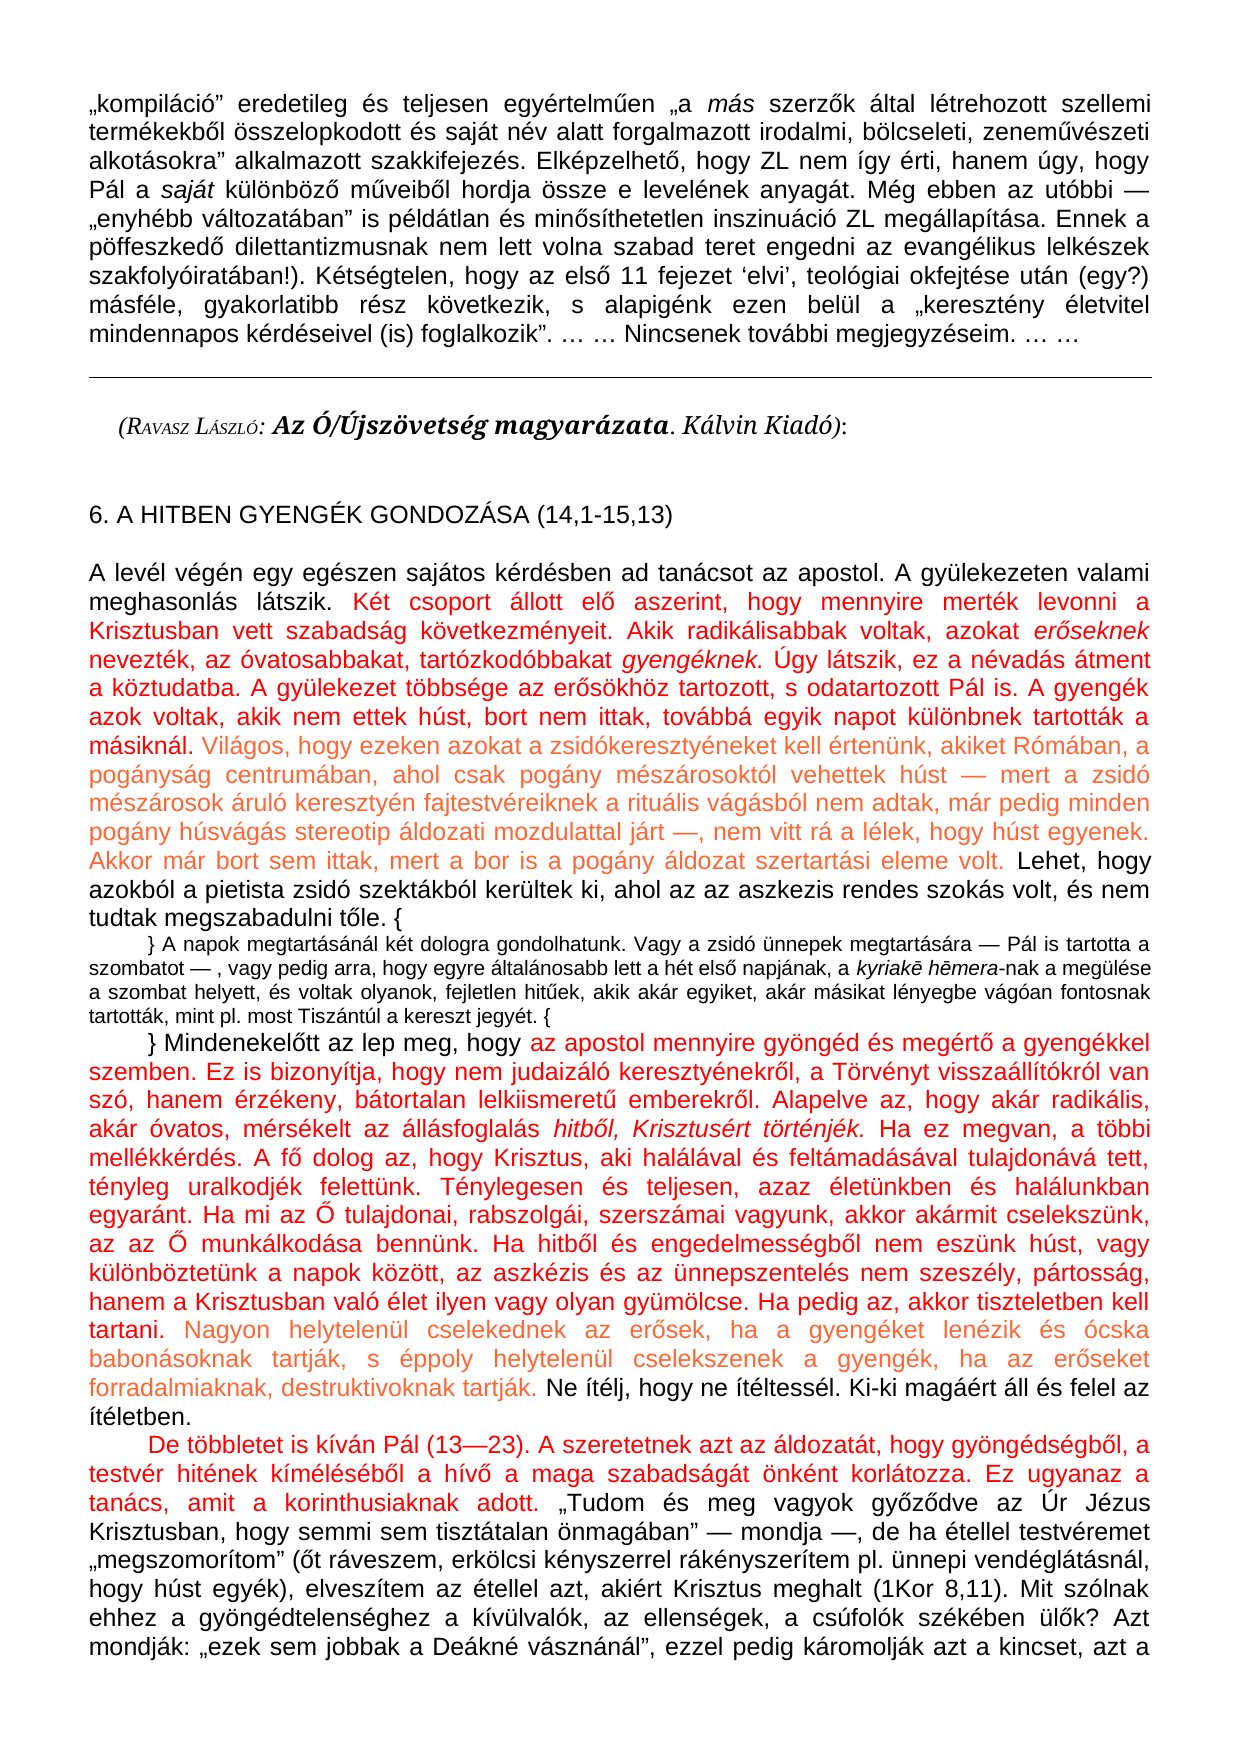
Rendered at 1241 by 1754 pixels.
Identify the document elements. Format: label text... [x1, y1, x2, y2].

text 6. A HITBEN GYENGÉK GONDOZÁSA (14,1-15,13) [88, 500, 1152, 529]
text A levél végén egy egészen sajátos kérdésben ad tanácsot az apostol. A gyülekezeten valami meghasonlás látszik. Két csoport állott elő aszerint, hogy mennyire merték levonni a Krisztusban vett szabadság következményeit. Akik radikálisabbak voltak, azokat erőseknek nevezték, az óvatosabbakat, tartózkodóbbakat gyengéknek. Úgy látszik, ez a névadás átment a köztudatba. A gyülekezet többsége az erősökhöz tartozott, s odatartozott Pál is. A gyengék azok voltak, akik nem ettek húst, bort nem ittak, továbbá egyik napot különbnek tartották a másiknál. Világos, hogy ezeken azokat a zsidókeresztyéneket kell értenünk, akiket Rómában, a pogányság centrumában, ahol csak pogány mészárosoktól vehettek húst — mert a zsidó mészárosok áruló keresztyén fajtestvéreiknek a rituális vágásból nem adtak, már pedig minden pogány húsvágás stereotip áldozati mozdulattal járt ―, nem vitt rá a lélek, hogy húst egyenek. Akkor már bort sem ittak, mert a bor is a pogány áldozat szertartási eleme volt. Lehet, hogy azokból a pietista zsidó szektákból kerültek ki, ahol az az aszkezis rendes szokás volt, és nem tudtak megszabadulni tőle. { [88, 558, 1152, 932]
text De többletet is kíván Pál (13―23). A szeretetnek azt az áldozatát, hogy gyöngédségből, a testvér hitének kíméléséből a hívő a maga szabadságát önként korlátozza. Ez ugyanaz a tanács, amit a korinthusiaknak adott. „Tudom és meg vagyok győződve az Úr Jézus Krisztusban, hogy semmi sem tisztátalan önmagában” — mondja ―, de ha étellel testvéremet „megszomorítom” (őt ráveszem, erkölcsi kényszerrel rákényszerítem pl. ünnepi vendéglátásnál, hogy húst egyék), elveszítem az étellel azt, akiért Krisztus meghalt (1Kor 8,11). Mit szólnak ehhez a gyöngédtelenséghez a kívülvalók, az ellenségek, a csúfolók székében ülők? Azt mondják: „ezek sem jobbak a Deákné vásznánál”, ezzel pedig káromolják azt a kincset, azt a [88, 1431, 1152, 1661]
text } Mindenekelőtt az lep meg, hogy az apostol mennyire gyöngéd és megértő a gyengékkel szemben. Ez is bizonyítja, hogy nem judaizáló keresztyénekről, a Törvényt visszaállítókról van szó, hanem érzékeny, bátortalan lelkiismeretű emberekről. Alapelve az, hogy akár radikális, akár óvatos, mérsékelt az állásfoglalás hitből, Krisztusért történjék. Ha ez megvan, a többi mellékkérdés. A fő dolog az, hogy Krisztus, aki halálával és feltámadásával tulajdonává tett, tényleg uralkodjék felettünk. Ténylegesen és teljesen, azaz életünkben és halálunkban egyaránt. Ha mi az Ő tulajdonai, rabszolgái, szerszámai vagyunk, akkor akármit cselekszünk, az az Ő munkálkodása bennünk. Ha hitből és engedelmességből nem eszünk húst, vagy különböztetünk a napok között, az aszkézis és az ünnepszentelés nem szeszély, pártosság, hanem a Krisztusban való élet ilyen vagy olyan gyümölcse. Ha pedig az, akkor tiszteletben kell tartani. Nagyon helytelenül cselekednek az erősek, ha a gyengéket lenézik és ócska babonásoknak tartják, s éppoly helytelenül cselekszenek a gyengék, ha az erőseket forradalmiaknak, destruktivoknak tartják. Ne ítélj, hogy ne ítéltessél. Ki-ki magáért áll és felel az ítéletben. [88, 1028, 1152, 1431]
text } A napok megtartásánál két dologra gondolhatunk. Vagy a zsidó ünnepek megtartására — Pál is tartotta a szombatot — , vagy pedig arra, hogy egyre általánosabb lett a hét első napjának, a kyriakē hēmera-nak a megülése a szombat helyett, és voltak olyanok, fejletlen hitűek, akik akár egyiket, akár másikat lényegbe vágóan fontosnak tartották, mint pl. most Tiszántúl a kereszt jegyét. { [88, 932, 1152, 1028]
text (Ravasz László: Az Ó/Újszövetség magyarázata. Kálvin Kiadó): [88, 378, 1152, 471]
text „kompiláció” eredetileg és teljesen egyértelműen „a más szerzők által létrehozott szellemi termékekből összelopkodott és saját név alatt forgalmazott irodalmi, bölcseleti, zeneművészeti alkotásokra” alkalmazott szakkifejezés. Elképzelhető, hogy ZL nem így érti, hanem úgy, hogy Pál a saját különböző műveiből hordja össze e levelének anyagát. Még ebben az utóbbi ― „enyhébb változatában” is példátlan és minősíthetetlen inszinuáció ZL megállapítása. Ennek a pöffeszkedő dilettantizmusnak nem lett volna szabad teret engedni az evangélikus lelkészek szakfolyóiratában!). Kétségtelen, hogy az első 11 fejezet ‘elvi’, teológiai okfejtése után (egy?) másféle, gyakorlatibb rész következik, s alapigénk ezen belül a „keresztény életvitel mindennapos kérdéseivel (is) foglalkozik”. … … Nincsenek további megjegyzéseim. … … [88, 88, 1152, 347]
